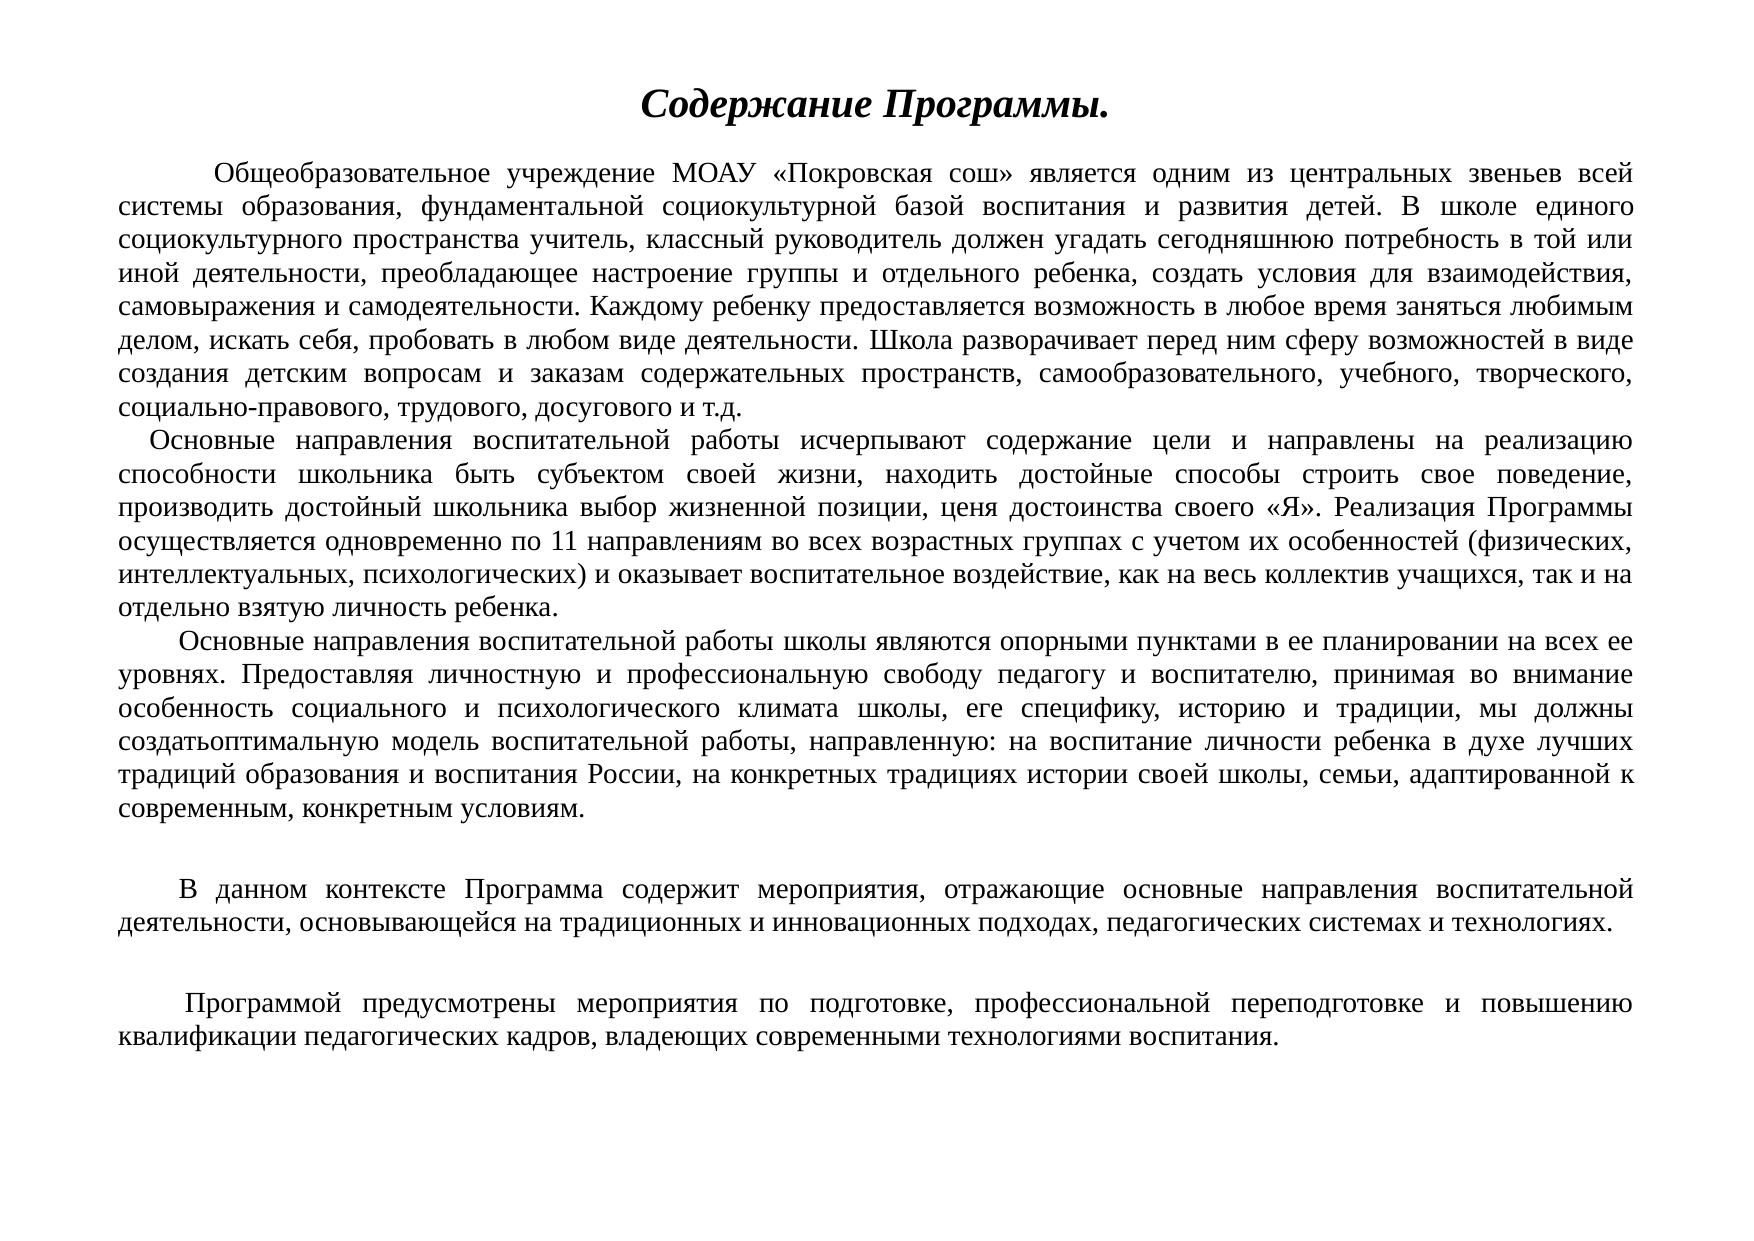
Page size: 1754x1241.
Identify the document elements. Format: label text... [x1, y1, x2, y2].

text Программой предусмотрены мероприятия по подготовке, профессиональной переподготовке и повышению квалификации педагогических кадров, владеющих современными технологиями воспитания. [118, 986, 1634, 1052]
text Основные направления воспитательной работы исчерпывают содержание цели и направлены на реализацию способности школьника быть субъектом своей жизни, находить достойные способы строить свое поведение, производить достойный школьника выбор жизненной позиции, ценя достоинства своего «Я». Реализация Программы осуществляется одновременно по 11 направлениям во всех возрастных группах с учетом их особенностей (физических, интеллектуальных, психологических) и оказывает воспитательное воздействие, как на весь коллектив учащихся, так и на отдельно взятую личность ребенка. [118, 423, 1634, 623]
text Основные направления воспитательной работы школы являются опорными пунктами в ее планировании на всех ее уровнях. Предоставляя личностную и профессиональную свободу педагогу и воспитателю, принимая во внимание особенность социального и психологического климата школы, еге специфику, историю и традиции, мы должны создатьоптимальную модель воспитательной работы, направленную: на воспитание личности ребенка в духе лучших традиций образования и воспитания России, на конкретных традициях истории своей школы, семьи, адаптированной к современным, конкретным условиям. [118, 623, 1634, 824]
text Содержание Программы. [47, 84, 1707, 126]
text Общеобразовательное учреждение МОАУ «Покровская сош» является одним из центральных звеньев всей системы образования, фундаментальной социокультурной базой воспитания и развития детей. В школе единого социокультурного пространства учитель, классный руководитель должен угадать сегодняшнюю потребность в той или иной деятельности, преобладающее настроение группы и отдельного ребенка, создать условия для взаимодействия, самовыражения и самодеятельности. Каждому ребенку предоставляется возможность в любое время заняться любимым делом, искать себя, пробовать в любом виде деятельности. Школа разворачивает перед ним сферу возможностей в виде создания детским вопросам и заказам содержательных пространств, самообразовательного, учебного, творческого, социально-правового, трудового, досугового и т.д. [118, 155, 1634, 423]
text В данном контексте Программа содержит мероприятия, отражающие основные направления воспитательной деятельности, основывающейся на традиционных и инновационных подходах, педагогических системах и технологиях. [118, 871, 1634, 938]
